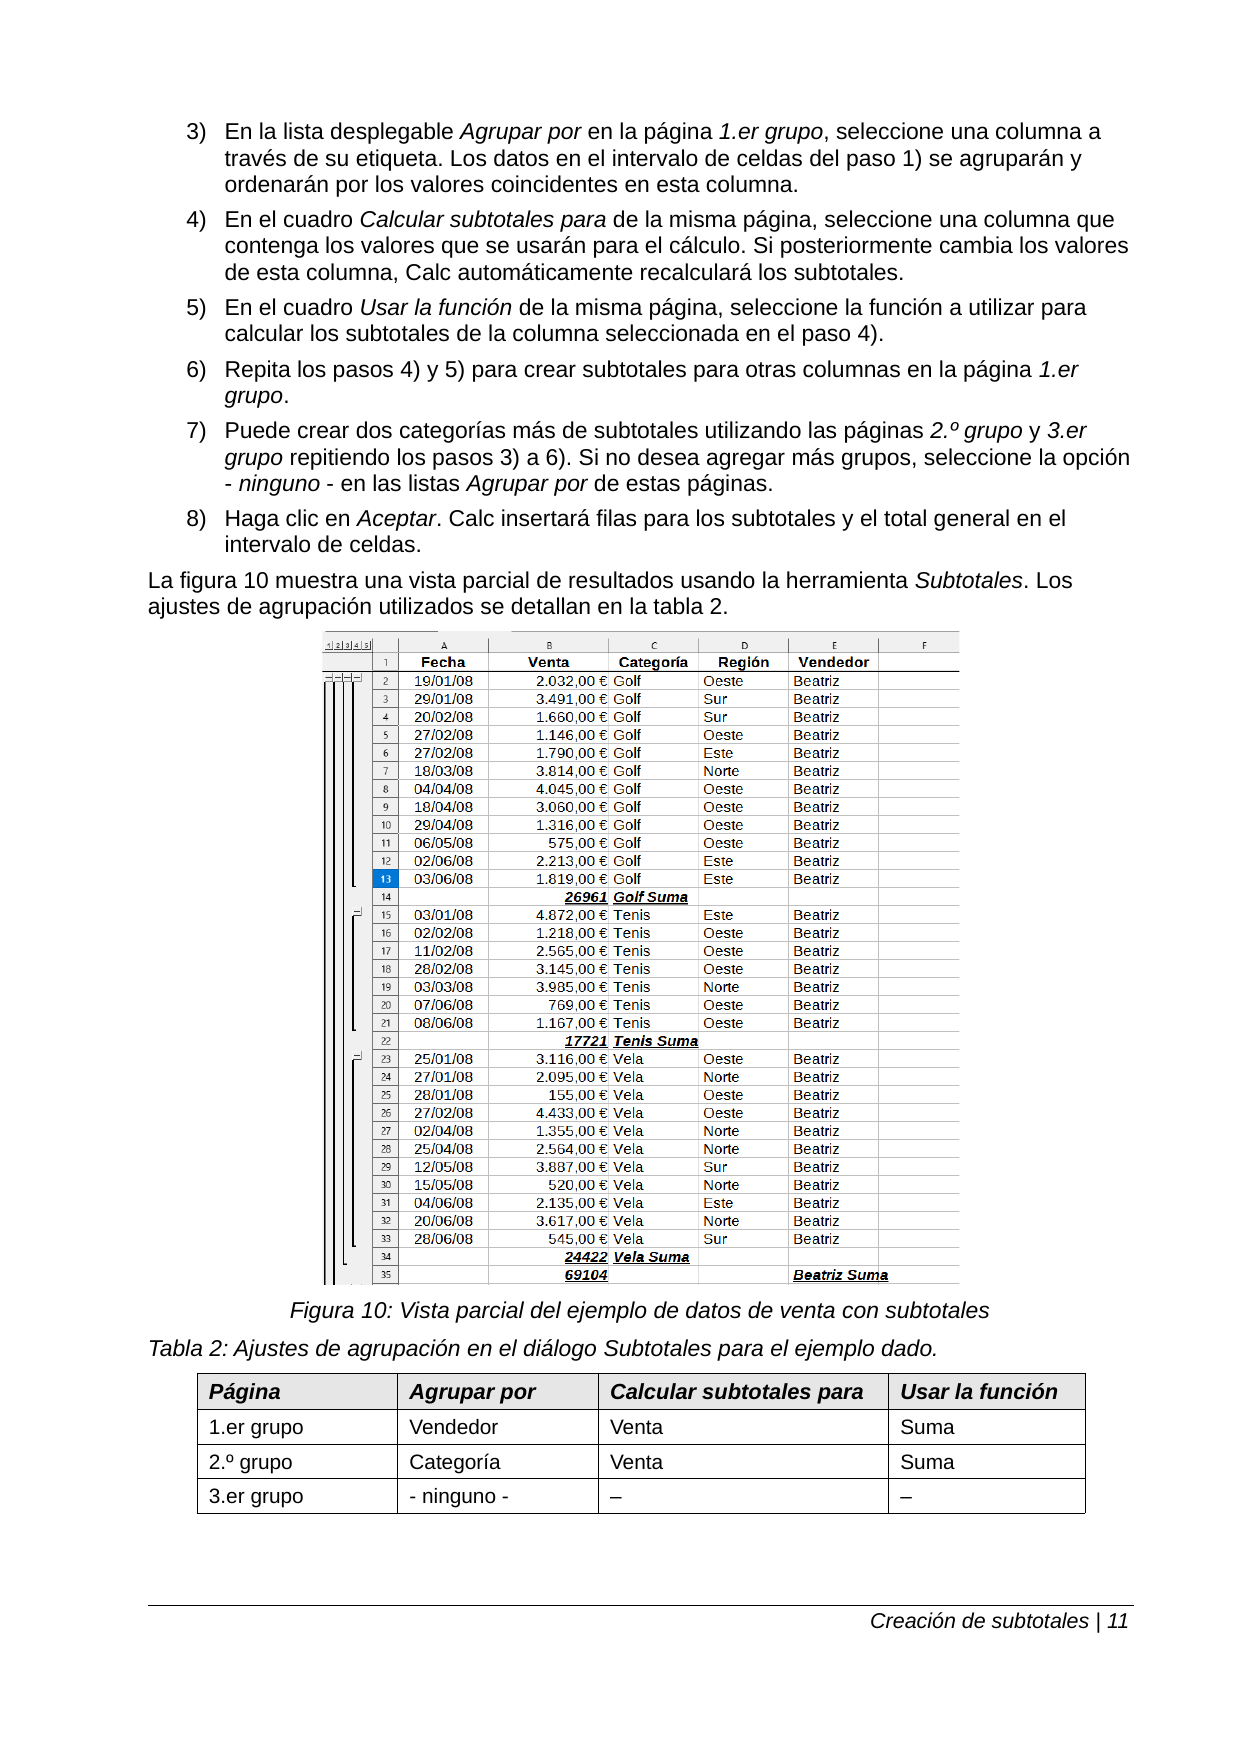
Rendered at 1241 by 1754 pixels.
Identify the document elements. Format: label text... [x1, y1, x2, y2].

picture [322, 631, 960, 1285]
table_cell - ninguno - [398, 1479, 598, 1513]
list En el cuadro Calcular subtotales para de la misma página, seleccione una columna que contenga los valores que se usarán para el cálculo. Si posteriormente cambia los valores de esta columna, Calc automáticamente recalculará los subtotales. [207, 206, 1134, 285]
table_cell Categoría [398, 1445, 598, 1478]
table_cell – [599, 1479, 888, 1513]
table_cell Suma [889, 1410, 1085, 1443]
table_cell Vendedor [398, 1410, 598, 1443]
table_cell 2.º grupo [198, 1445, 397, 1478]
list Haga clic en Aceptar. Calc insertará filas para los subtotales y el total general en el intervalo de celdas. [207, 505, 1134, 558]
list En el cuadro Usar la función de la misma página, seleccione la función a utilizar para calcular los subtotales de la columna seleccionada en el paso 4). [207, 294, 1134, 347]
list Puede crear dos categorías más de subtotales utilizando las páginas 2.º grupo y 3.er grupo repitiendo los pasos 3) a 6). Si no desea agregar más grupos, seleccione la opción - ninguno - en las listas Agrupar por de estas páginas. [207, 417, 1134, 496]
text Tabla 2: Ajustes de agrupación en el diálogo Subtotales para el ejemplo dado. [148, 1335, 1134, 1361]
table_cell 1.er grupo [198, 1410, 397, 1443]
table_header Calcular subtotales para [599, 1374, 888, 1409]
table_cell – [889, 1479, 1085, 1513]
text La figura 10 muestra una vista parcial de resultados usando la herramienta Subtotales. Los ajustes de agrupación utilizados se detallan en la tabla 2. [148, 567, 1134, 619]
table_header Agrupar por [398, 1374, 598, 1409]
table_cell Venta [599, 1445, 888, 1478]
table_cell 3.er grupo [198, 1479, 397, 1513]
text Figura 10: Vista parcial del ejemplo de datos de venta con subtotales [289, 1297, 992, 1323]
table_header Usar la función [889, 1374, 1085, 1409]
table_cell Suma [889, 1445, 1085, 1478]
table_cell Venta [599, 1410, 888, 1443]
list Repita los pasos 4) y 5) para crear subtotales para otras columnas en la página 1.er grupo. [207, 356, 1134, 408]
table_header Página [198, 1374, 397, 1409]
list En la lista desplegable Agrupar por en la página 1.er grupo, seleccione una columna a través de su etiqueta. Los datos en el intervalo de celdas del paso 1) se agruparán y ordenarán por los valores coincidentes en esta columna. [207, 118, 1134, 197]
